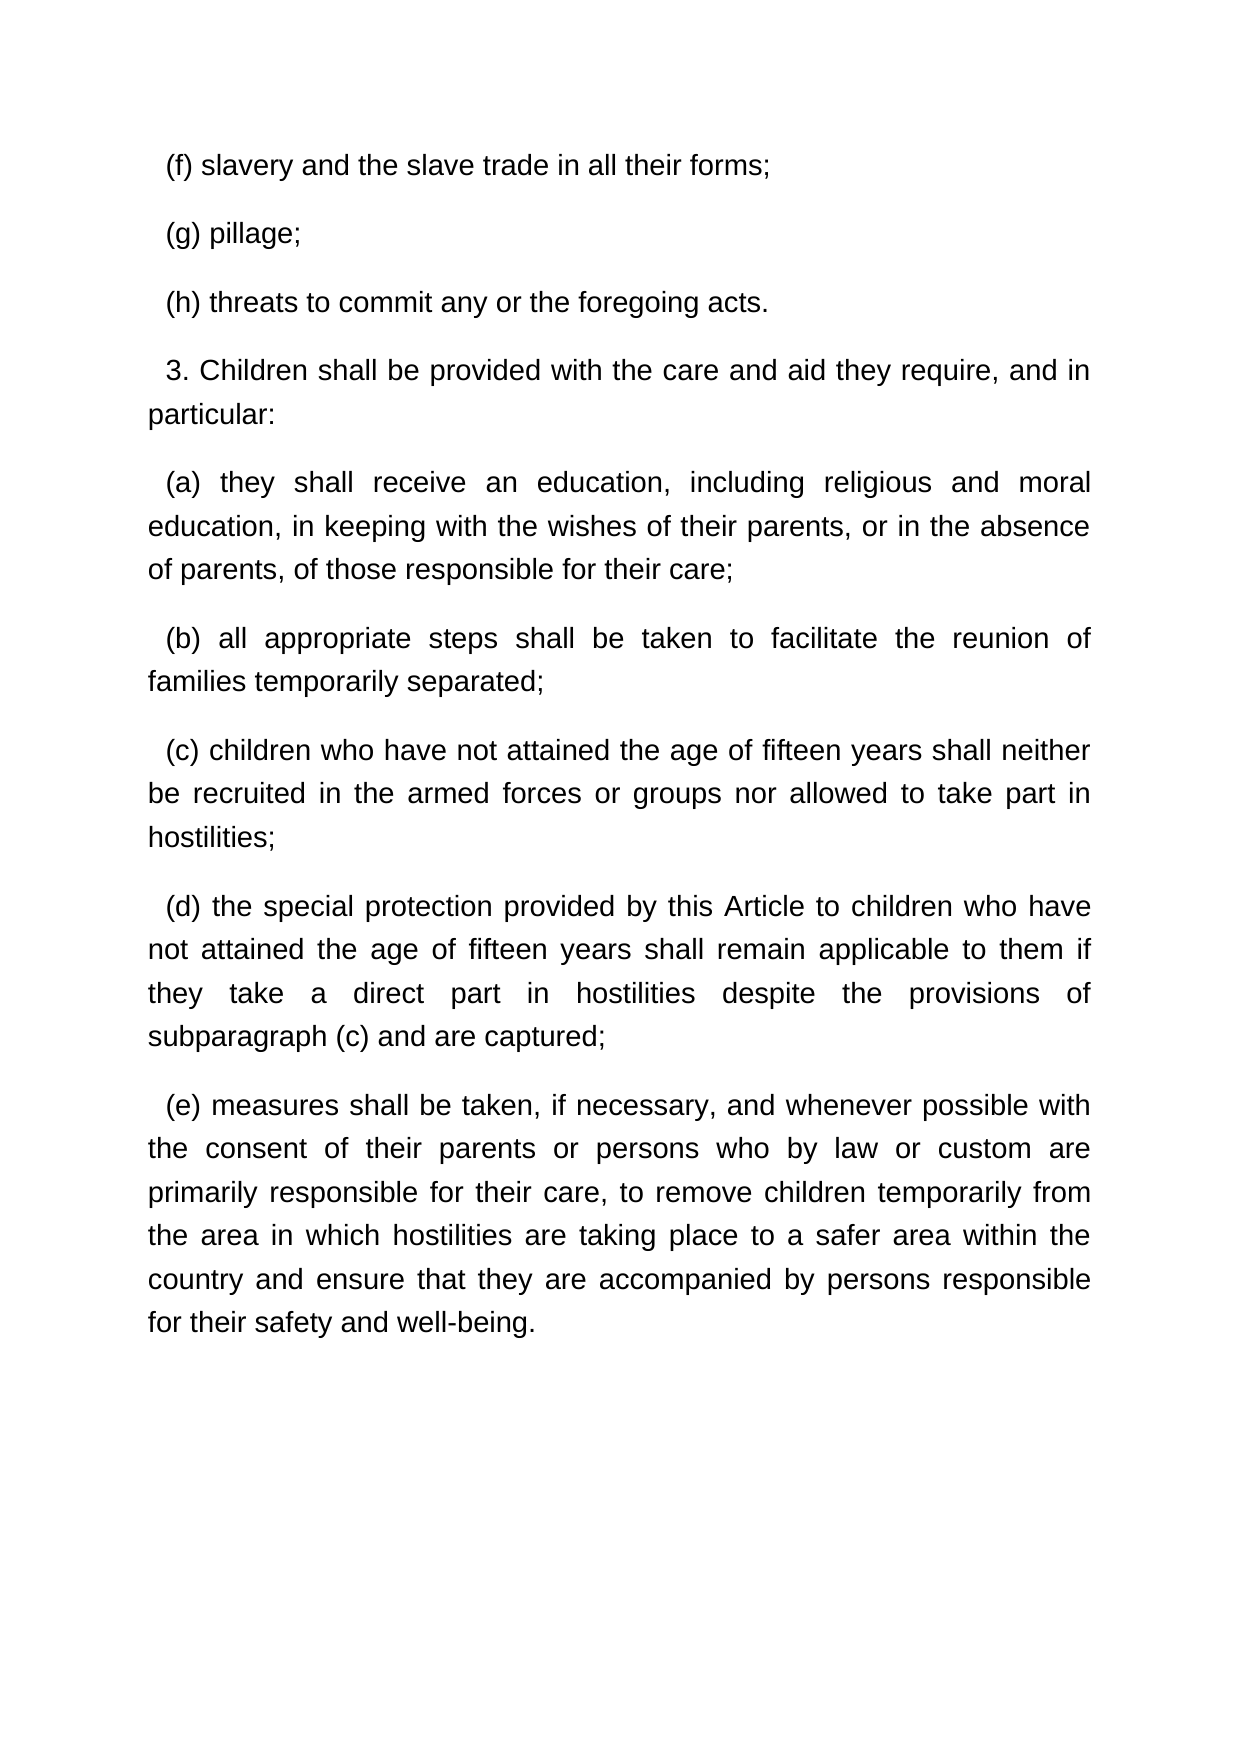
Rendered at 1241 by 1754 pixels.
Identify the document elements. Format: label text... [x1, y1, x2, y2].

text (e) measures shall be taken, if necessary, and whenever possible with the consent of their parents or persons who by law or custom are primarily responsible for their care, to remove children temporarily from the area in which hostilities are taking place to a safer area within the country and ensure that they are accompanied by persons responsible for their safety and well-being. [148, 1088, 1093, 1339]
text (d) the special protection provided by this Article to children who have not attained the age of fifteen years shall remain applicable to them if they take a direct part in hostilities despite the provisions of subparagraph (c) and are captured; [148, 889, 1093, 1053]
text (b) all appropriate steps shall be taken to facilitate the reunion of families temporarily separated; [148, 621, 1093, 698]
text (c) children who have not attained the age of fifteen years shall neither be recruited in the armed forces or groups nor allowed to take part in hostilities; [148, 733, 1093, 854]
text (f) slavery and the slave trade in all their forms; [148, 148, 1093, 181]
text (g) pillage; [148, 216, 1093, 250]
text (h) threats to commit any or the foregoing acts. [148, 285, 1093, 318]
text (a) they shall receive an education, including religious and moral education, in keeping with the wishes of their parents, or in the absence of parents, of those responsible for their care; [148, 465, 1093, 586]
text 3. Children shall be provided with the care and aid they require, and in particular: [148, 353, 1093, 430]
